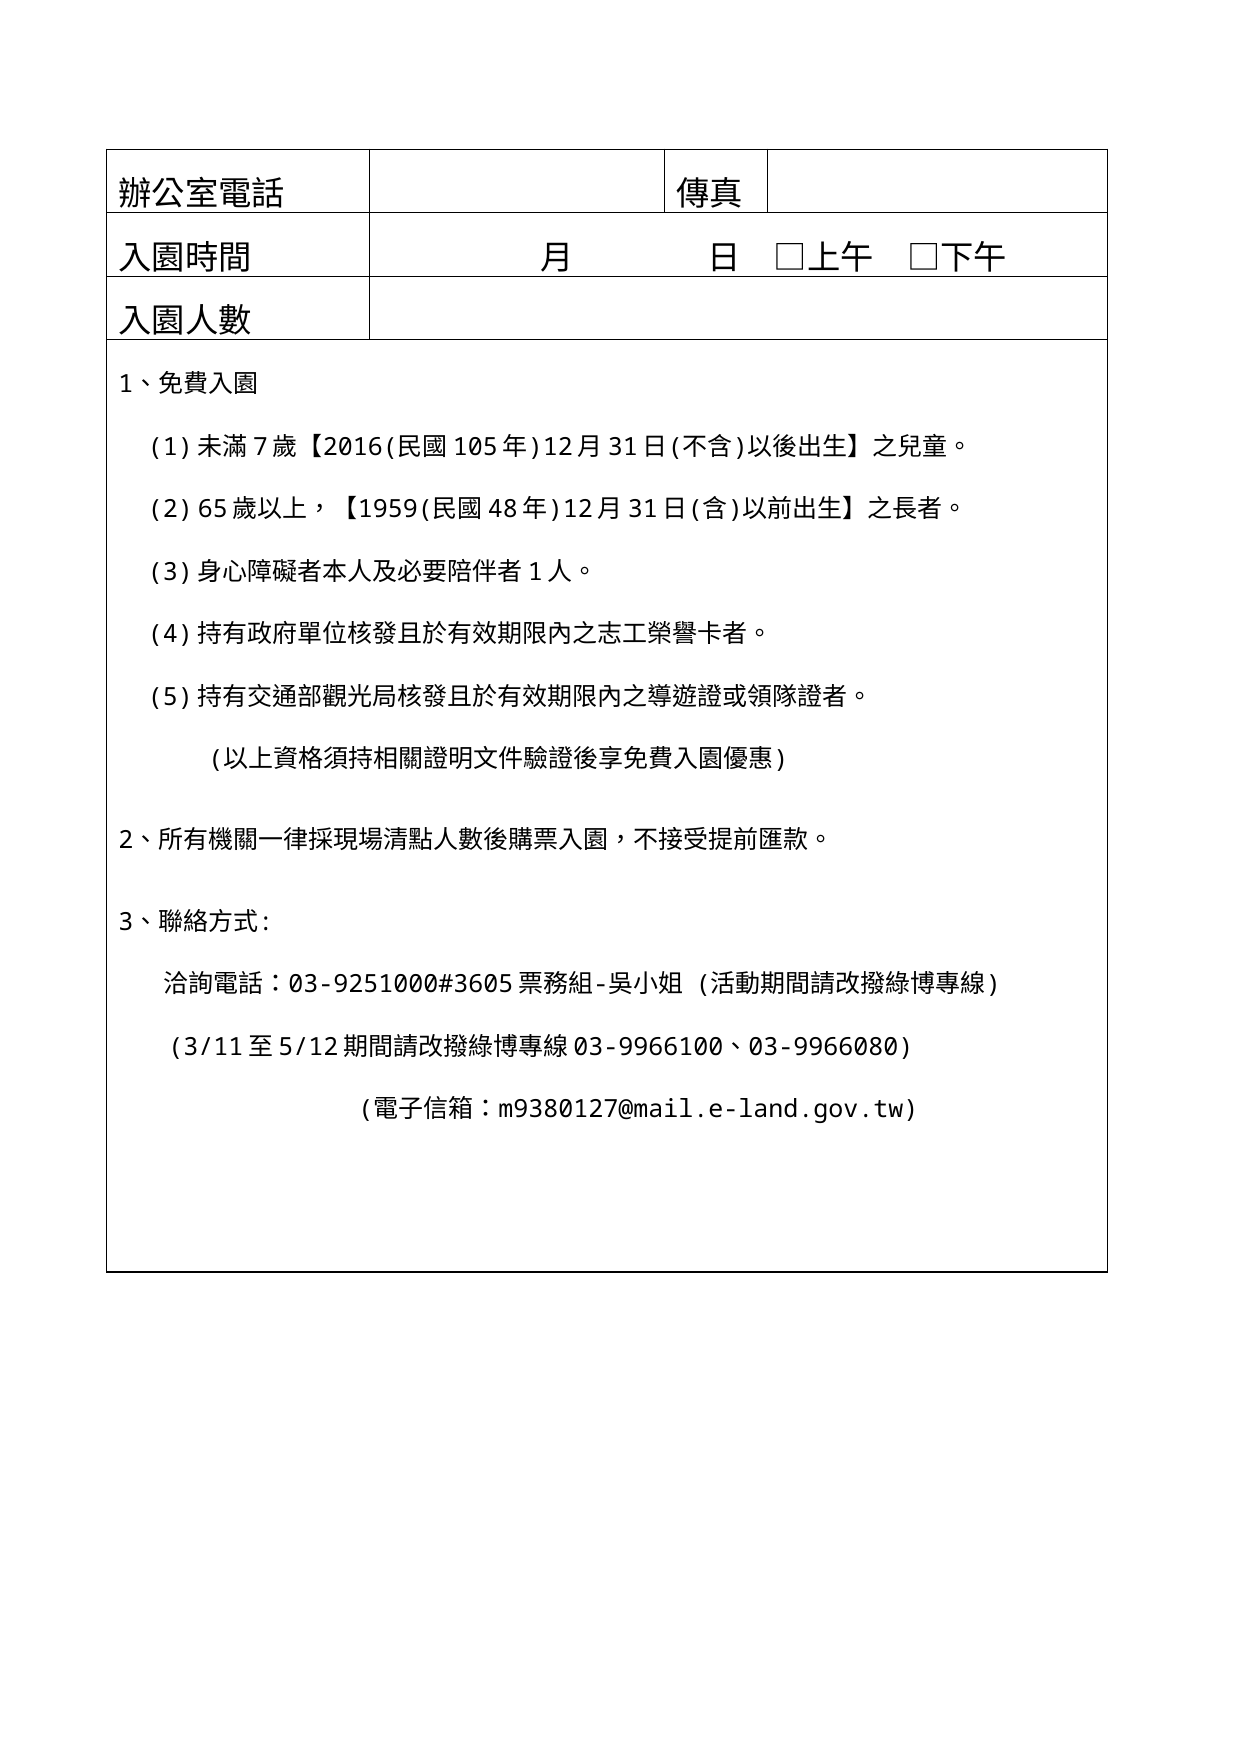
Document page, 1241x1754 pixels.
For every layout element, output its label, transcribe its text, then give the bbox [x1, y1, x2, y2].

table_cell [768, 150, 1107, 212]
table_cell 入園人數 [107, 277, 369, 339]
table_cell [370, 277, 1107, 339]
table_cell [370, 150, 664, 212]
table_cell 月 日 □上午 □下午 [370, 213, 1107, 276]
table_cell 入園時間 [107, 213, 369, 276]
table_cell 辦公室電話 [107, 150, 369, 212]
table_cell 傳真 [665, 150, 767, 212]
table_cell 1、免費入園 未滿7歲【2016(民國105年)12月31日(不含)以後出生】之兒童。 65歲以上，【1959(民國48年)12月31日(含)以前出生】之長者。 身心障礙者本人及必要陪伴者1人。 持有政府單位核發且於有效期限內之志工榮譽卡者。 持有交通部觀光局核發且於有效期限內之導遊證或領隊證者。 (以上資格須持相關證明文件驗證後享免費入園優惠) 2、所有機關一律採現場清點人數後購票入園，不接受提前匯款。 3、聯絡方式: 洽詢電話：03-9251000#3605票務組-吳小姐 (活動期間請改撥綠博專線) (3/11至5/12期間請改撥綠博專線03-9966100、03-9966080) (電子信箱：m9380127@mail.e-land.gov.tw) [107, 340, 1107, 1271]
